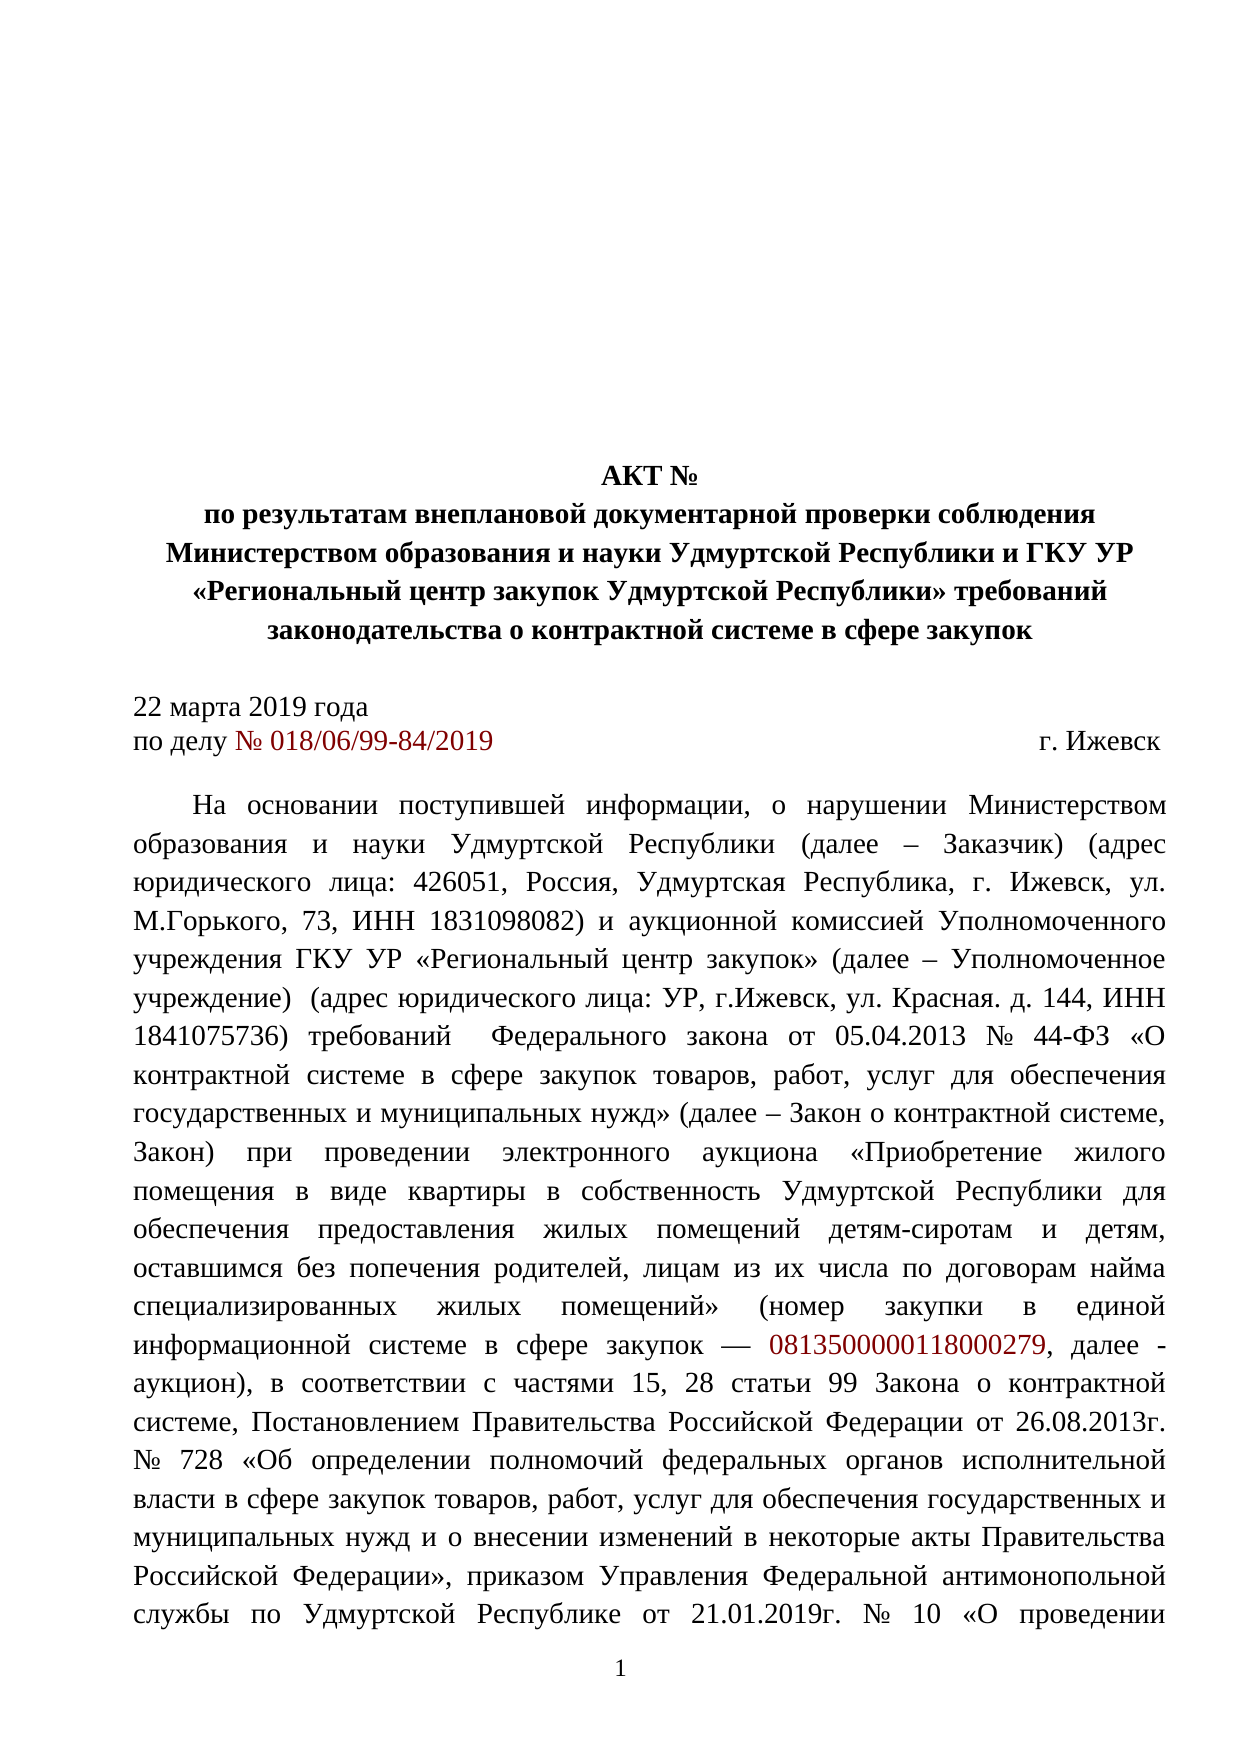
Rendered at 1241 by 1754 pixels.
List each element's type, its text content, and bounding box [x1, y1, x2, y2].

text На основании поступившей информации, о нарушении Министерством образования и науки Удмуртской Республики (далее – Заказчик) (адрес юридического лица: 426051, Россия, Удмуртская Республика, г. Ижевск, ул. М.Горького, 73, ИНН 1831098082) и аукционной комиссией Уполномоченного учреждения ГКУ УР «Региональный центр закупок» (далее – Уполномоченное учреждение) (адрес юридического лица: УР, г.Ижевск, ул. Красная. д. 144, ИНН 1841075736) требований Федерального закона от 05.04.2013 № 44-ФЗ «О контрактной системе в сфере закупок товаров, работ, услуг для обеспечения государственных и муниципальных нужд» (далее – Закон о контрактной системе, Закон) при проведении электронного аукциона «Приобретение жилого помещения в виде квартиры в собственность Удмуртской Республики для обеспечения предоставления жилых помещений детям-сиротам и детям, оставшимся без попечения родителей, лицам из их числа по договорам найма специализированных жилых помещений» (номер закупки в единой информационной системе в сфере закупок — 0813500000118000279, далее - аукцион), в соответствии с частями 15, 28 статьи 99 Закона о контрактной системе, Постановлением Правительства Российской Федерации от 26.08.2013г. № 728 «Об определении полномочий федеральных органов исполнительной власти в сфере закупок товаров, работ, услуг для обеспечения государственных и муниципальных нужд и о внесении изменений в некоторые акты Правительства Российской Федерации», приказом Управления Федеральной антимонопольной службы по Удмуртской Республике от 21.01.2019г. № 10 «О проведении [133, 787, 1167, 1630]
text по делу № 018/06/99-84/2019 г. Ижевск [133, 723, 1167, 756]
subtitle по результатам внеплановой документарной проверки соблюдения Министерством образования и науки Удмуртской Республики и ГКУ УР «Региональный центр закупок Удмуртской Республики» требований законодательства о контрактной системе в сфере закупок [133, 496, 1167, 646]
text 22 марта 2019 года [133, 689, 1167, 723]
subtitle АКТ № [133, 458, 1167, 491]
